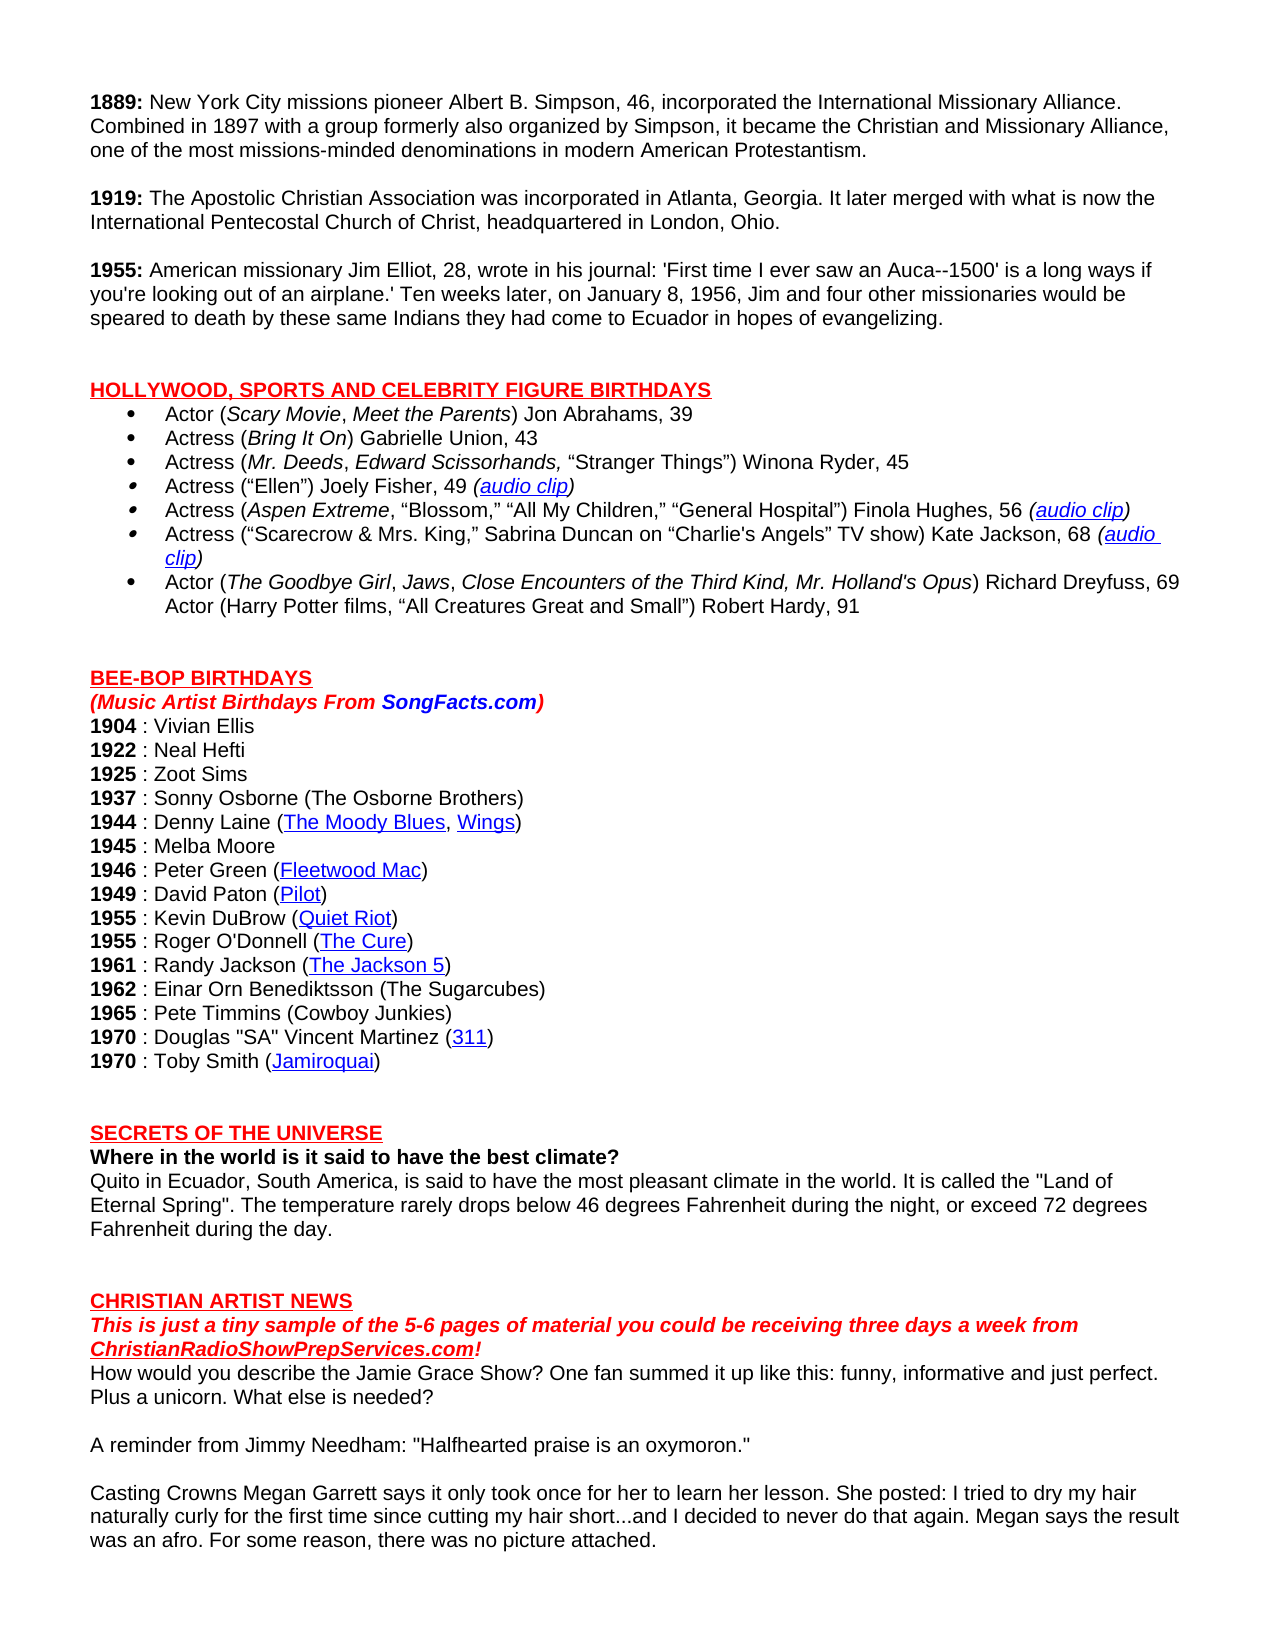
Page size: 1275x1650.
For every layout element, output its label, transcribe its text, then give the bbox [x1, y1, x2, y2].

text Casting Crowns Megan Garrett says it only took once for her to learn her lesson. She posted: I tried to dry my hair naturally curly for the first time since cutting my hair short...and I decided to never do that again. Megan says the result was an afro. For some reason, there was no picture attached. [90, 1480, 1185, 1552]
list Actress (Aspen Extreme, “Blossom,” “All My Children,” “General Hospital”) Finola Hughes, 56 (audio clip) [127, 498, 1185, 522]
text 1965 : Pete Timmins (Cowboy Junkies) [90, 1001, 1185, 1025]
list Actor (The Goodbye Girl, Jaws, Close Encounters of the Third Kind, Mr. Holland's Opus) Richard Dreyfuss, 69 [127, 570, 1185, 594]
text 1961 : Randy Jackson (The Jackson 5) [90, 953, 1185, 977]
text 1946 : Peter Green (Fleetwood Mac) [90, 857, 1185, 881]
text 1937 : Sonny Osborne (The Osborne Brothers) [90, 786, 1185, 809]
text 1955: American missionary Jim Elliot, 28, wrote in his journal: 'First time I ever saw an Auca--1500' is a long ways if you're looking out of an airplane.' Ten weeks later, on January 8, 1956, Jim and four other missionaries would be speared to death by these same Indians they had come to Ecuador in hopes of evangelizing. [90, 258, 1185, 329]
text 1919: The Apostolic Christian Association was incorporated in Atlanta, Georgia. It later merged with what is now the International Pentecostal Church of Christ, headquartered in London, Ohio. [90, 186, 1185, 234]
list Actress (“Ellen”) Joely Fisher, 49 (audio clip) [127, 474, 1185, 498]
text 1945 : Melba Moore [90, 833, 1185, 857]
list Actress (Bring It On) Gabrielle Union, 43 [127, 426, 1185, 449]
text A reminder from Jimmy Needham: "Halfhearted praise is an oxymoron." [90, 1432, 1185, 1456]
list Actress (Mr. Deeds, Edward Scissorhands, “Stranger Things”) Winona Ryder, 45 [127, 449, 1185, 474]
text How would you describe the Jamie Grace Show? One fan summed it up like this: funny, informative and just perfect. Plus a unicorn. What else is needed? [90, 1361, 1185, 1408]
text 1955 : Roger O'Donnell (The Cure) [90, 929, 1185, 953]
text BEE-BOP BIRTHDAYS [90, 666, 1185, 690]
text 1970 : Douglas "SA" Vincent Martinez (311) [90, 1025, 1185, 1049]
text 1962 : Einar Orn Benediktsson (The Sugarcubes) [90, 977, 1185, 1001]
text 1944 : Denny Laine (The Moody Blues, Wings) [90, 809, 1185, 833]
text 1949 : David Paton (Pilot) [90, 881, 1185, 905]
text 1970 : Toby Smith (Jamiroquai) [90, 1049, 1185, 1073]
list Actress (“Scarecrow & Mrs. King,” Sabrina Duncan on “Charlie's Angels” TV show) Kate Jackson, 68 (audio clip) [127, 522, 1185, 570]
text 1922 : Neal Hefti [90, 738, 1185, 762]
text Where in the world is it said to have the best climate? [90, 1145, 1185, 1169]
text (Music Artist Birthdays From SongFacts.com) [90, 690, 1185, 714]
text SECRETS OF THE UNIVERSE [90, 1121, 1185, 1145]
text 1925 : Zoot Sims [90, 762, 1185, 786]
list Actor (Scary Movie, Meet the Parents) Jon Abrahams, 39 [127, 401, 1185, 426]
text 1904 : Vivian Ellis [90, 714, 1185, 738]
text Quito in Ecuador, South America, is said to have the most pleasant climate in the world. It is called the "Land of Eternal Spring". The temperature rarely drops below 46 degrees Fahrenheit during the night, or exceed 72 degrees Fahrenheit during the day. [90, 1169, 1185, 1241]
text 1955 : Kevin DuBrow (Quiet Riot) [90, 905, 1185, 929]
list Actor (Harry Potter films, “All Creatures Great and Small”) Robert Hardy, 91 [127, 594, 1185, 618]
text This is just a tiny sample of the 5-6 pages of material you could be receiving three days a week from ChristianRadioShowPrepServices.com! [90, 1313, 1185, 1361]
text CHRISTIAN ARTIST NEWS [90, 1289, 1185, 1313]
text HOLLYWOOD, SPORTS AND CELEBRITY FIGURE BIRTHDAYS [90, 377, 1185, 401]
text 1889: New York City missions pioneer Albert B. Simpson, 46, incorporated the International Missionary Alliance. Combined in 1897 with a group formerly also organized by Simpson, it became the Christian and Missionary Alliance, one of the most missions-minded denominations in modern American Protestantism. [90, 90, 1185, 162]
